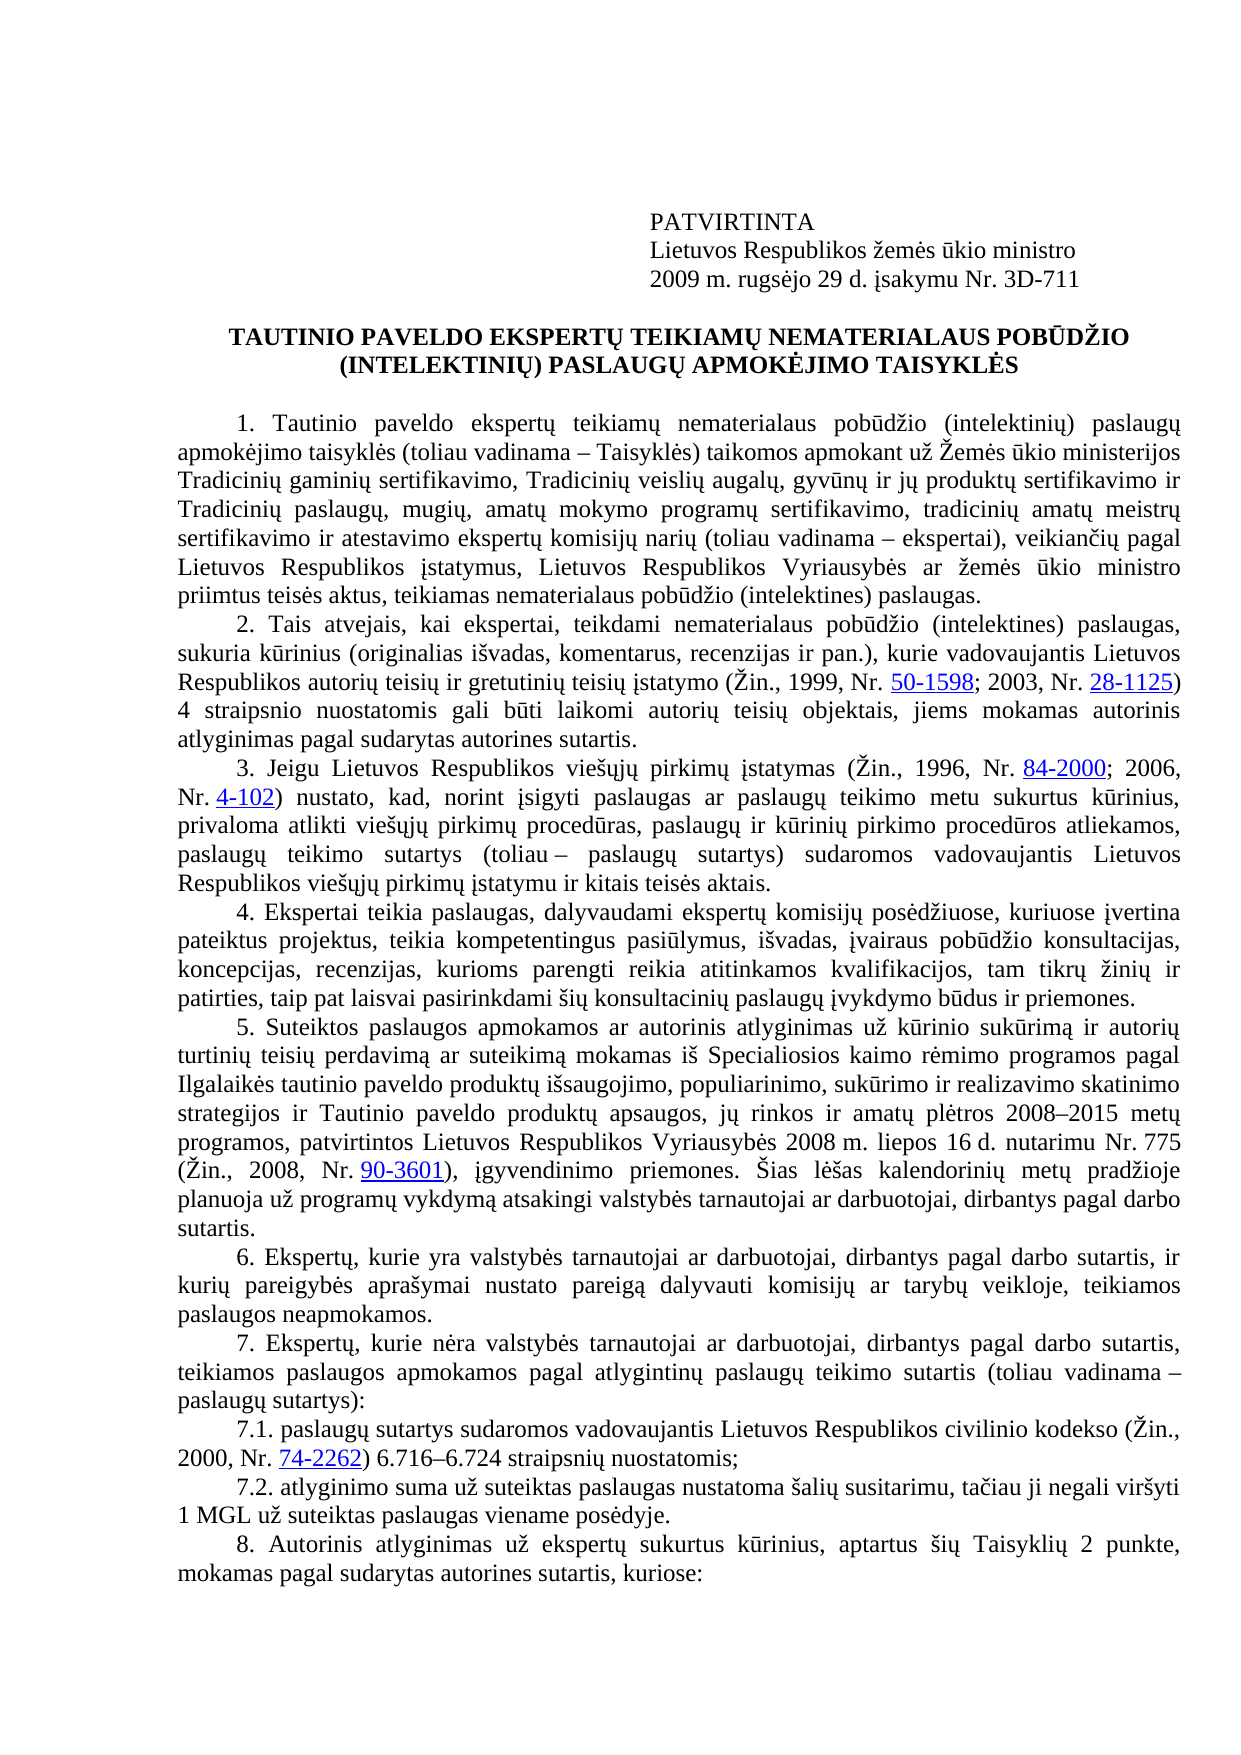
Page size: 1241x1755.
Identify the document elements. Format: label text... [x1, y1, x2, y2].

text TAUTINIO PAVELDO EKSPERTŲ TEIKIAMŲ NEMATERIALAUS POBŪDŽIO (INTELEKTINIŲ) PASLAUGŲ APMOKĖJIMO TAISYKLĖS [177, 322, 1181, 379]
text 7.2. atlyginimo suma už suteiktas paslaugas nustatoma šalių susitarimu, tačiau ji negali viršyti 1 MGL už suteiktas paslaugas viename posėdyje. [177, 1472, 1181, 1529]
text 7.1. paslaugų sutartys sudaromos vadovaujantis Lietuvos Respublikos civilinio kodekso (Žin., 2000, Nr. 74-2262) 6.716–6.724 straipsnių nuostatomis; [177, 1414, 1181, 1472]
text Lietuvos Respublikos žemės ūkio ministro [649, 235, 1181, 264]
text 7. Ekspertų, kurie nėra valstybės tarnautojai ar darbuotojai, dirbantys pagal darbo sutartis, teikiamos paslaugos apmokamos pagal atlygintinų paslaugų teikimo sutartis (toliau vadinama – paslaugų sutartys): [177, 1328, 1181, 1414]
text PATVIRTINTA [649, 207, 1181, 235]
text 1. Tautinio paveldo ekspertų teikiamų nematerialaus pobūdžio (intelektinių) paslaugų apmokėjimo taisyklės (toliau vadinama – Taisyklės) taikomos apmokant už Žemės ūkio ministerijos Tradicinių gaminių sertifikavimo, Tradicinių veislių augalų, gyvūnų ir jų produktų sertifikavimo ir Tradicinių paslaugų, mugių, amatų mokymo programų sertifikavimo, tradicinių amatų meistrų sertifikavimo ir atestavimo ekspertų komisijų narių (toliau vadinama – ekspertai), veikiančių pagal Lietuvos Respublikos įstatymus, Lietuvos Respublikos Vyriausybės ar žemės ūkio ministro priimtus teisės aktus, teikiamas nematerialaus pobūdžio (intelektines) paslaugas. [177, 408, 1181, 609]
text 4. Ekspertai teikia paslaugas, dalyvaudami ekspertų komisijų posėdžiuose, kuriuose įvertina pateiktus projektus, teikia kompetentingus pasiūlymus, išvadas, įvairaus pobūdžio konsultacijas, koncepcijas, recenzijas, kurioms parengti reikia atitinkamos kvalifikacijos, tam tikrų žinių ir patirties, taip pat laisvai pasirinkdami šių konsultacinių paslaugų įvykdymo būdus ir priemones. [177, 897, 1181, 1012]
text 3. Jeigu Lietuvos Respublikos viešųjų pirkimų įstatymas (Žin., 1996, Nr. 84-2000; 2006, Nr. 4-102) nustato, kad, norint įsigyti paslaugas ar paslaugų teikimo metu sukurtus kūrinius, privaloma atlikti viešųjų pirkimų procedūras, paslaugų ir kūrinių pirkimo procedūros atliekamos, paslaugų teikimo sutartys (toliau – paslaugų sutartys) sudaromos vadovaujantis Lietuvos Respublikos viešųjų pirkimų įstatymu ir kitais teisės aktais. [177, 753, 1181, 897]
text 2. Tais atvejais, kai ekspertai, teikdami nematerialaus pobūdžio (intelektines) paslaugas, sukuria kūrinius (originalias išvadas, komentarus, recenzijas ir pan.), kurie vadovaujantis Lietuvos Respublikos autorių teisių ir gretutinių teisių įstatymo (Žin., 1999, Nr. 50-1598; 2003, Nr. 28-1125) 4 straipsnio nuostatomis gali būti laikomi autorių teisių objektais, jiems mokamas autorinis atlyginimas pagal sudarytas autorines sutartis. [177, 609, 1181, 753]
text 2009 m. rugsėjo 29 d. įsakymu Nr. 3D-711 [649, 264, 1181, 293]
text 8. Autorinis atlyginimas už ekspertų sukurtus kūrinius, aptartus šių Taisyklių 2 punkte, mokamas pagal sudarytas autorines sutartis, kuriose: [177, 1529, 1181, 1587]
text 5. Suteiktos paslaugos apmokamos ar autorinis atlyginimas už kūrinio sukūrimą ir autorių turtinių teisių perdavimą ar suteikimą mokamas iš Specialiosios kaimo rėmimo programos pagal Ilgalaikės tautinio paveldo produktų išsaugojimo, populiarinimo, sukūrimo ir realizavimo skatinimo strategijos ir Tautinio paveldo produktų apsaugos, jų rinkos ir amatų plėtros 2008–2015 metų programos, patvirtintos Lietuvos Respublikos Vyriausybės 2008 m. liepos 16 d. nutarimu Nr. 775 (Žin., 2008, Nr. 90-3601), įgyvendinimo priemones. Šias lėšas kalendorinių metų pradžioje planuoja už programų vykdymą atsakingi valstybės tarnautojai ar darbuotojai, dirbantys pagal darbo sutartis. [177, 1012, 1181, 1242]
text 6. Ekspertų, kurie yra valstybės tarnautojai ar darbuotojai, dirbantys pagal darbo sutartis, ir kurių pareigybės aprašymai nustato pareigą dalyvauti komisijų ar tarybų veikloje, teikiamos paslaugos neapmokamos. [177, 1242, 1181, 1328]
